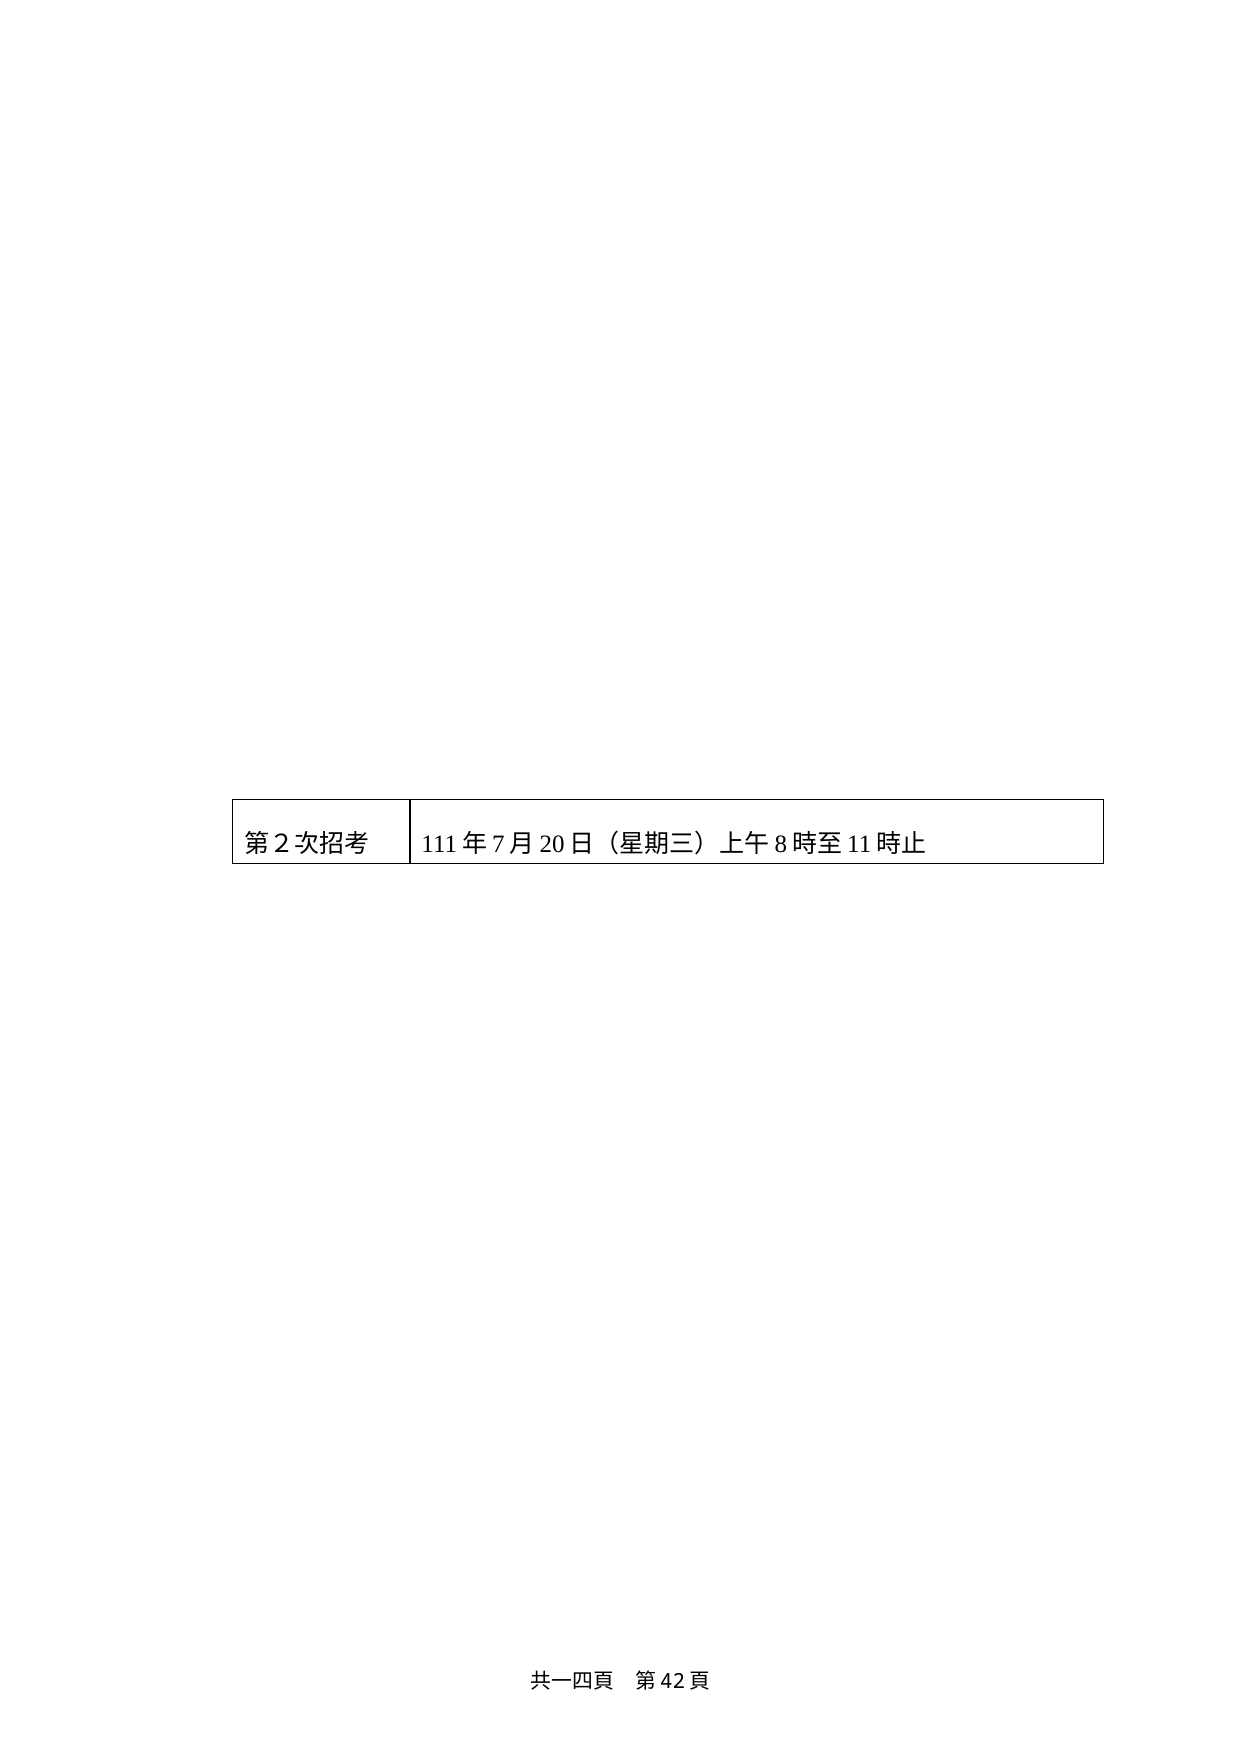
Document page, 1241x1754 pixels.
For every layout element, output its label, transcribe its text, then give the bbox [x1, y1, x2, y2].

table_cell 第２次招考 [233, 800, 409, 863]
table_cell 111年7月20日（星期三）上午8時至11時止 [411, 800, 1103, 863]
